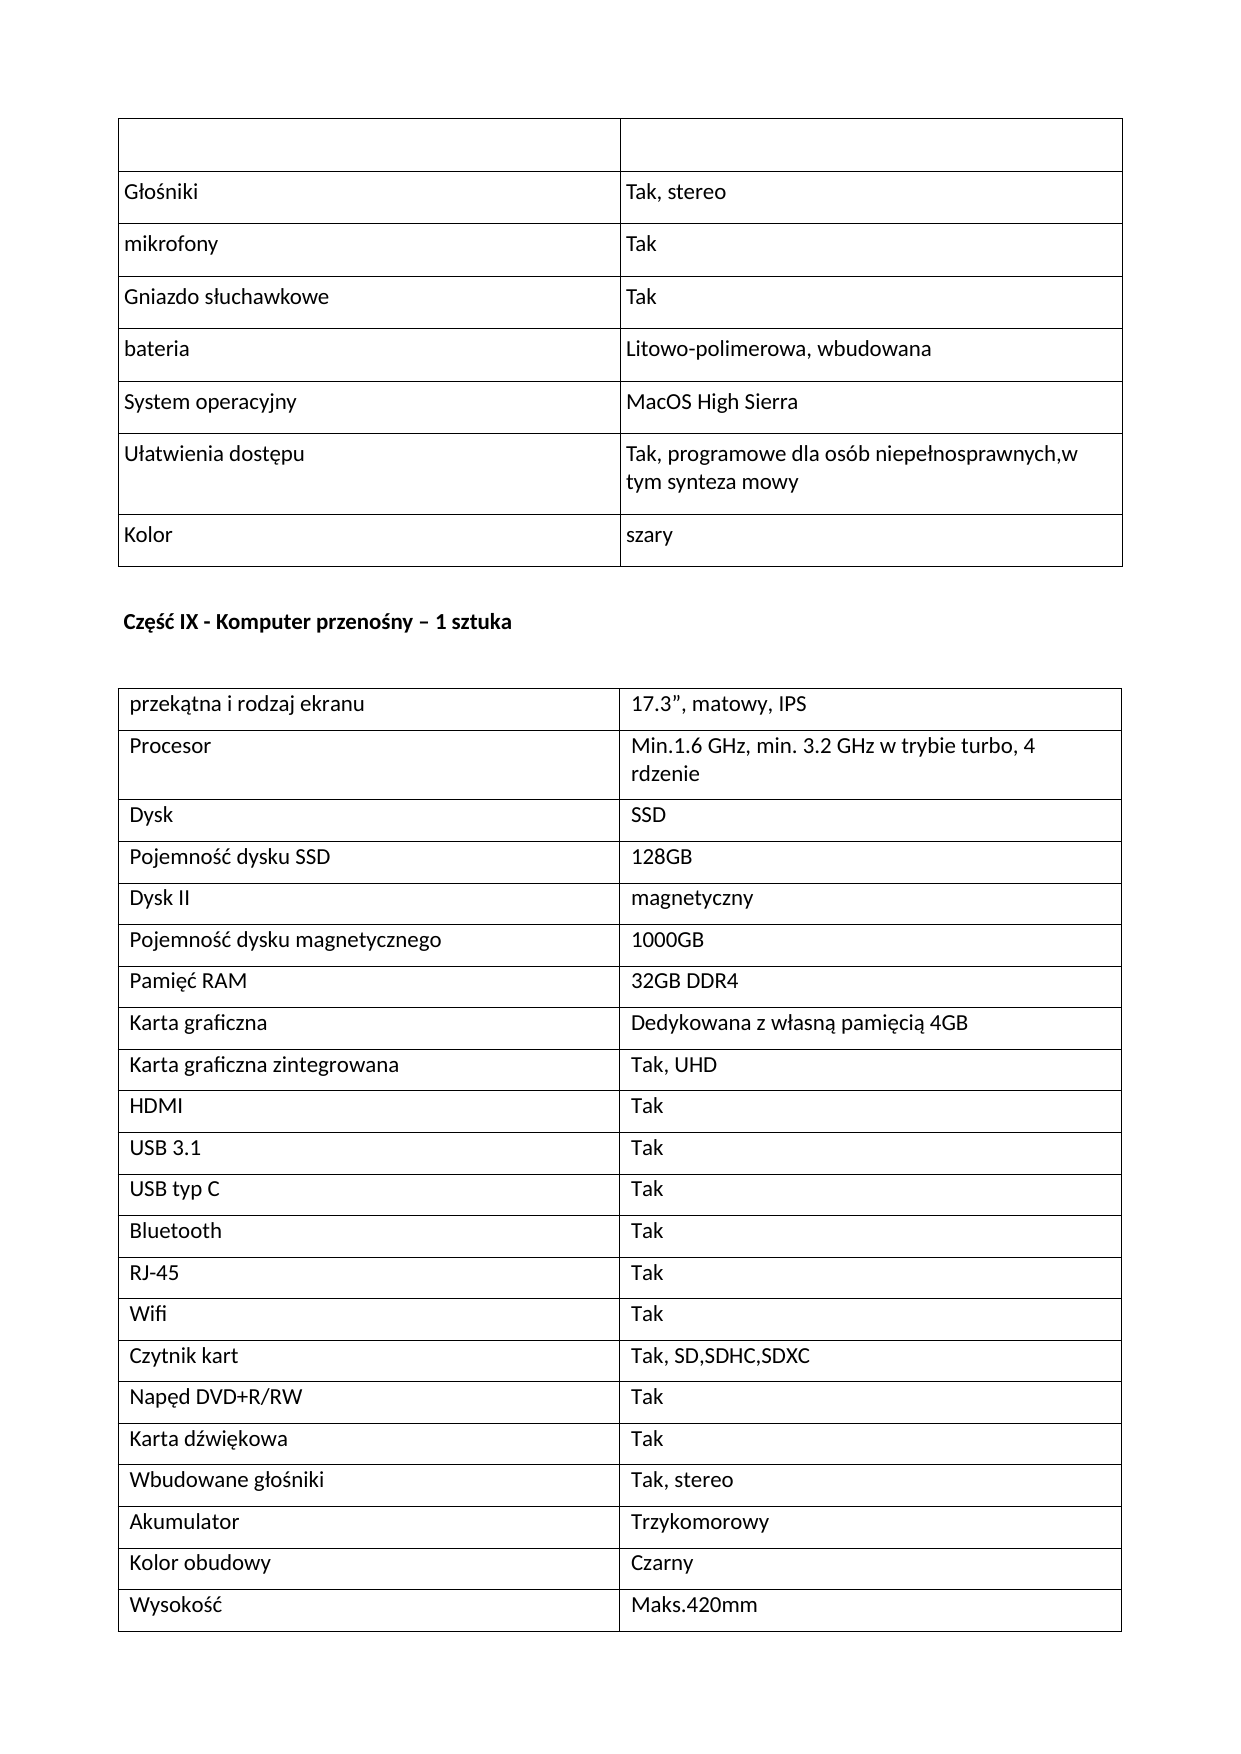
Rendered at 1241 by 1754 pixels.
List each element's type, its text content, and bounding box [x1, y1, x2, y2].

table_cell Tak [620, 1258, 1121, 1298]
table_cell USB 3.1 [119, 1133, 619, 1173]
table_cell Czytnik kart [119, 1341, 619, 1381]
table_cell Tak [620, 1216, 1121, 1257]
table_cell MacOS High Sierra [621, 382, 1122, 433]
table_cell Karta graficzna [119, 1008, 619, 1049]
table_cell Tak [620, 1382, 1121, 1423]
table_cell Pamięć RAM [119, 967, 619, 1007]
table_cell [621, 119, 1122, 171]
table_cell Tak [620, 1175, 1121, 1215]
table_cell Dysk [119, 800, 619, 841]
table_cell Karta dźwiękowa [119, 1424, 619, 1464]
table_cell Trzykomorowy [620, 1507, 1121, 1547]
table_cell Ułatwienia dostępu [119, 434, 620, 514]
table_cell [119, 119, 620, 171]
table_header przekątna i rodzaj ekranu [119, 689, 619, 730]
table_cell Gniazdo słuchawkowe [119, 277, 620, 328]
table_header 17.3”, matowy, IPS [620, 689, 1121, 730]
table_cell Litowo-polimerowa, wbudowana [621, 329, 1122, 381]
table_cell Dysk II [119, 884, 619, 924]
table_cell System operacyjny [119, 382, 620, 433]
table_cell Tak [621, 224, 1122, 276]
table_cell Maks.420mm [620, 1590, 1121, 1631]
table_cell RJ-45 [119, 1258, 619, 1298]
table_cell 32GB DDR4 [620, 967, 1121, 1007]
table_cell Kolor [119, 515, 620, 566]
table_cell Głośniki [119, 172, 620, 223]
table_cell Bluetooth [119, 1216, 619, 1257]
table_cell USB typ C [119, 1175, 619, 1215]
table_cell 1000GB [620, 925, 1121, 966]
table_cell Kolor obudowy [119, 1549, 619, 1589]
table_cell mikrofony [119, 224, 620, 276]
table_cell Pojemność dysku SSD [119, 842, 619, 882]
table_cell Karta graficzna zintegrowana [119, 1050, 619, 1090]
table_cell HDMI [119, 1091, 619, 1132]
table_cell Tak, programowe dla osób niepełnosprawnych,w tym synteza mowy [621, 434, 1122, 514]
table_cell Tak, SD,SDHC,SDXC [620, 1341, 1121, 1381]
table_cell Wbudowane głośniki [119, 1465, 619, 1506]
table_cell Tak, UHD [620, 1050, 1121, 1090]
table_cell Tak [620, 1299, 1121, 1340]
table_cell 128GB [620, 842, 1121, 882]
table_cell Wysokość [119, 1590, 619, 1631]
table_cell szary [621, 515, 1122, 566]
table_cell Napęd DVD+R/RW [119, 1382, 619, 1423]
table_cell Procesor [119, 731, 619, 799]
table_cell magnetyczny [620, 884, 1121, 924]
table_cell Tak [620, 1424, 1121, 1464]
table_cell Czarny [620, 1549, 1121, 1589]
table_cell Tak [620, 1133, 1121, 1173]
table_cell Tak [620, 1091, 1121, 1132]
table_cell Tak, stereo [621, 172, 1122, 223]
table_cell Akumulator [119, 1507, 619, 1547]
table_cell bateria [119, 329, 620, 381]
table_cell SSD [620, 800, 1121, 841]
table_cell Dedykowana z własną pamięcią 4GB [620, 1008, 1121, 1049]
table_cell Wifi [119, 1299, 619, 1340]
table_cell Tak [621, 277, 1122, 328]
text Część IX - Komputer przenośny – 1 sztuka [118, 607, 1122, 635]
table_cell Pojemność dysku magnetycznego [119, 925, 619, 966]
table_cell Min.1.6 GHz, min. 3.2 GHz w trybie turbo, 4 rdzenie [620, 731, 1121, 799]
table_cell Tak, stereo [620, 1465, 1121, 1506]
